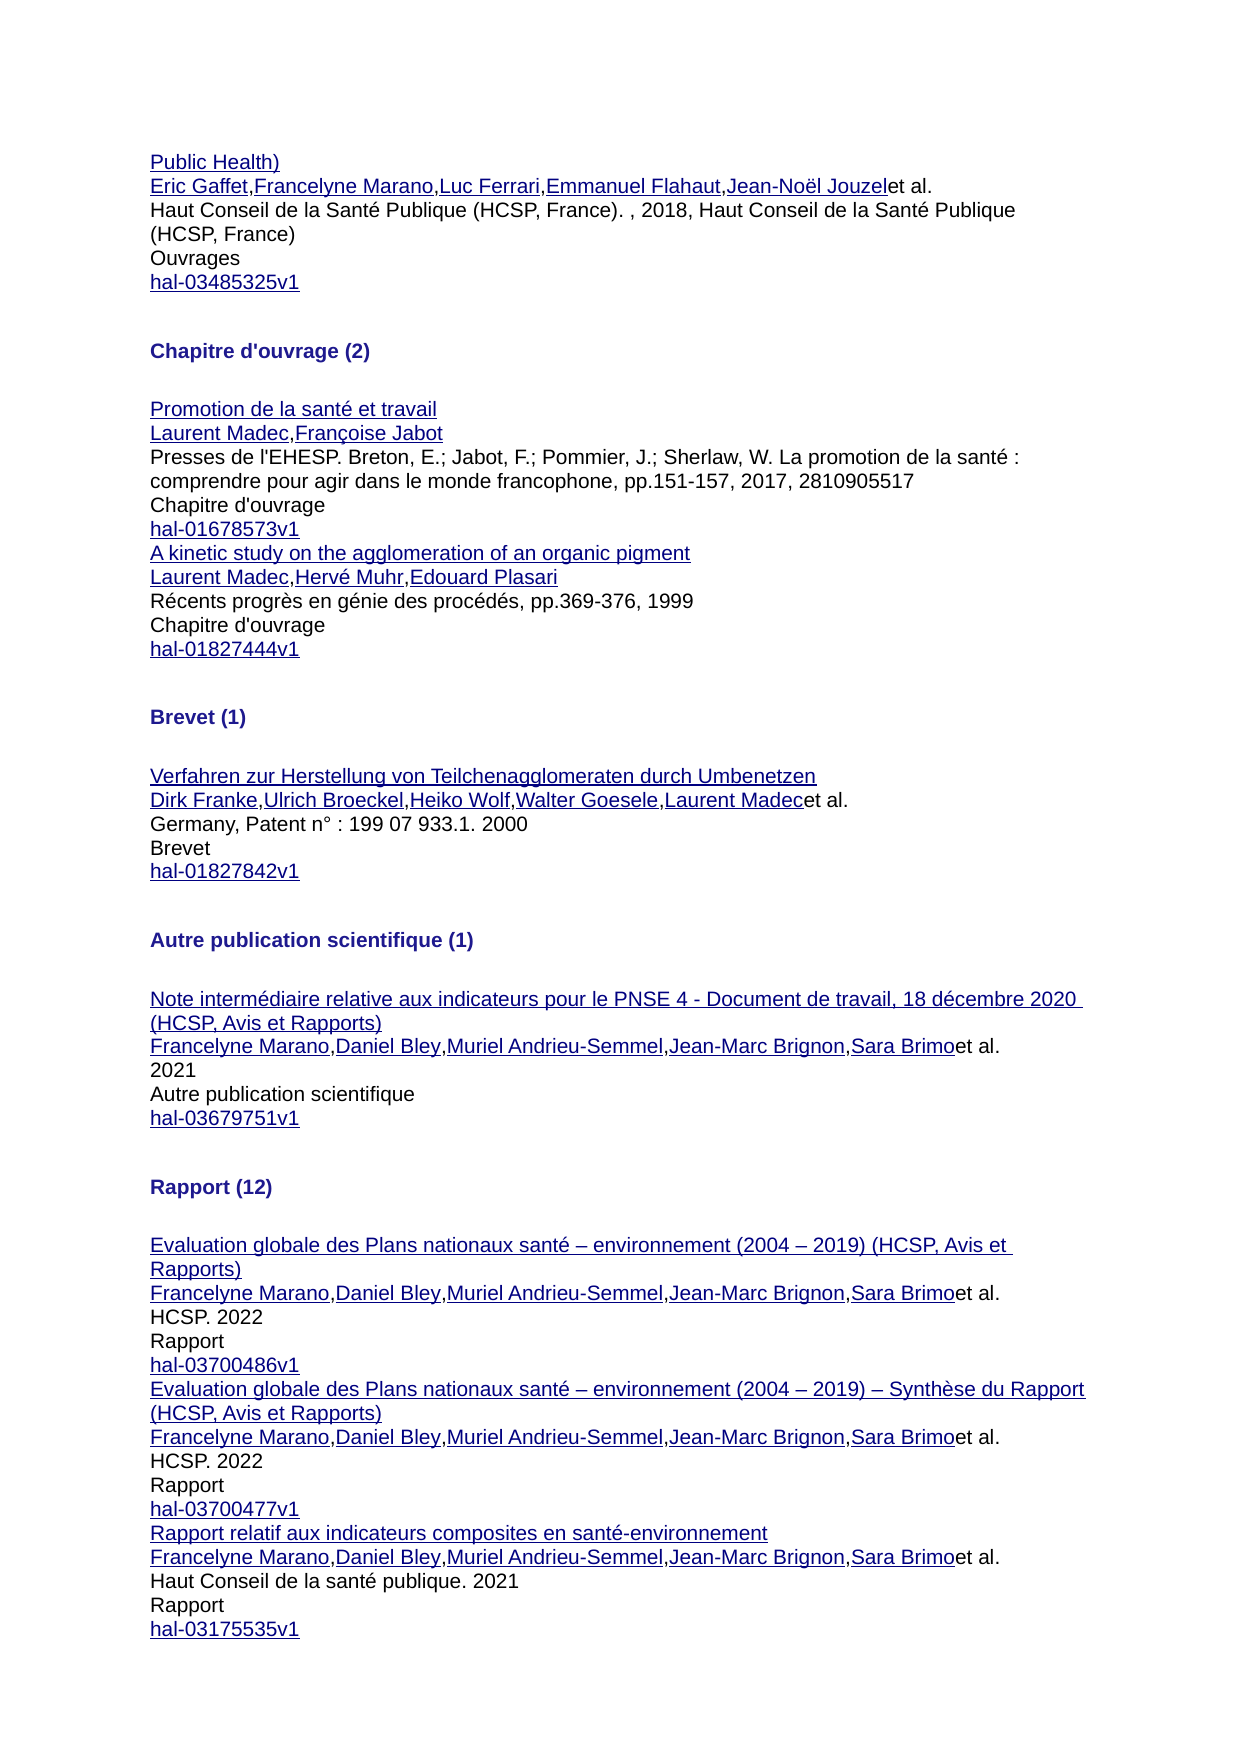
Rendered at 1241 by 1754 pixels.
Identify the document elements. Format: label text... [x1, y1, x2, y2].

table_cell Evaluation globale des Plans nationaux santé – environnement (2004 – 2019) – Synthèse du Rapport (HCSP, Avis et Rapports) Francelyne Marano,Daniel Bley,Muriel Andrieu-Semmel,Jean-Marc Brignon,Sara Brimoet al. HCSP. 2022 Rapport hal-03700477v1 [150, 1377, 1090, 1521]
subtitle Autre publication scientifique (1) [150, 928, 1090, 952]
table_header Note intermédiaire relative aux indicateurs pour le PNSE 4 - Document de travail, 18 décembre 2020 (HCSP, Avis et Rapports) Francelyne Marano,Daniel Bley,Muriel Andrieu-Semmel,Jean-Marc Brignon,Sara Brimoet al. 2021 Autre publication scientifique hal-03679751v1 [150, 986, 1090, 1130]
subtitle Brevet (1) [150, 705, 1090, 729]
table_header Promotion de la santé et travail Laurent Madec,Françoise Jabot Presses de l'EHESP. Breton, E.; Jabot, F.; Pommier, J.; Sherlaw, W. La promotion de la santé : comprendre pour agir dans le monde francophone, pp.151-157, 2017, 2810905517 Chapitre d'ouvrage hal-01678573v1 [150, 397, 1090, 541]
subtitle Chapitre d'ouvrage (2) [150, 338, 1090, 362]
table_cell A kinetic study on the agglomeration of an organic pigment Laurent Madec,Hervé Muhr,Edouard Plasari Récents progrès en génie des procédés, pp.369-376, 1999 Chapitre d'ouvrage hal-01827444v1 [150, 541, 1090, 660]
subtitle Rapport (12) [150, 1175, 1090, 1199]
table_cell Rapport relatif aux indicateurs composites en santé-environnement Francelyne Marano,Daniel Bley,Muriel Andrieu-Semmel,Jean-Marc Brignon,Sara Brimoet al. Haut Conseil de la santé publique. 2021 Rapport hal-03175535v1 [150, 1521, 1090, 1641]
table_header Verfahren zur Herstellung von Teilchenagglomeraten durch Umbenetzen Dirk Franke,Ulrich Broeckel,Heiko Wolf,Walter Goesele,Laurent Madecet al. Germany, Patent n° : 199 07 933.1. 2000 Brevet hal-01827842v1 [150, 764, 1090, 883]
table_header Public Health) Eric Gaffet,Francelyne Marano,Luc Ferrari,Emmanuel Flahaut,Jean-Noël Jouzelet al. Haut Conseil de la Santé Publique (HCSP, France). , 2018, Haut Conseil de la Santé Publique (HCSP, France) Ouvrages hal-03485325v1 [150, 150, 1090, 294]
table_header Evaluation globale des Plans nationaux santé – environnement (2004 – 2019) (HCSP, Avis et Rapports) Francelyne Marano,Daniel Bley,Muriel Andrieu-Semmel,Jean-Marc Brignon,Sara Brimoet al. HCSP. 2022 Rapport hal-03700486v1 [150, 1233, 1090, 1377]
